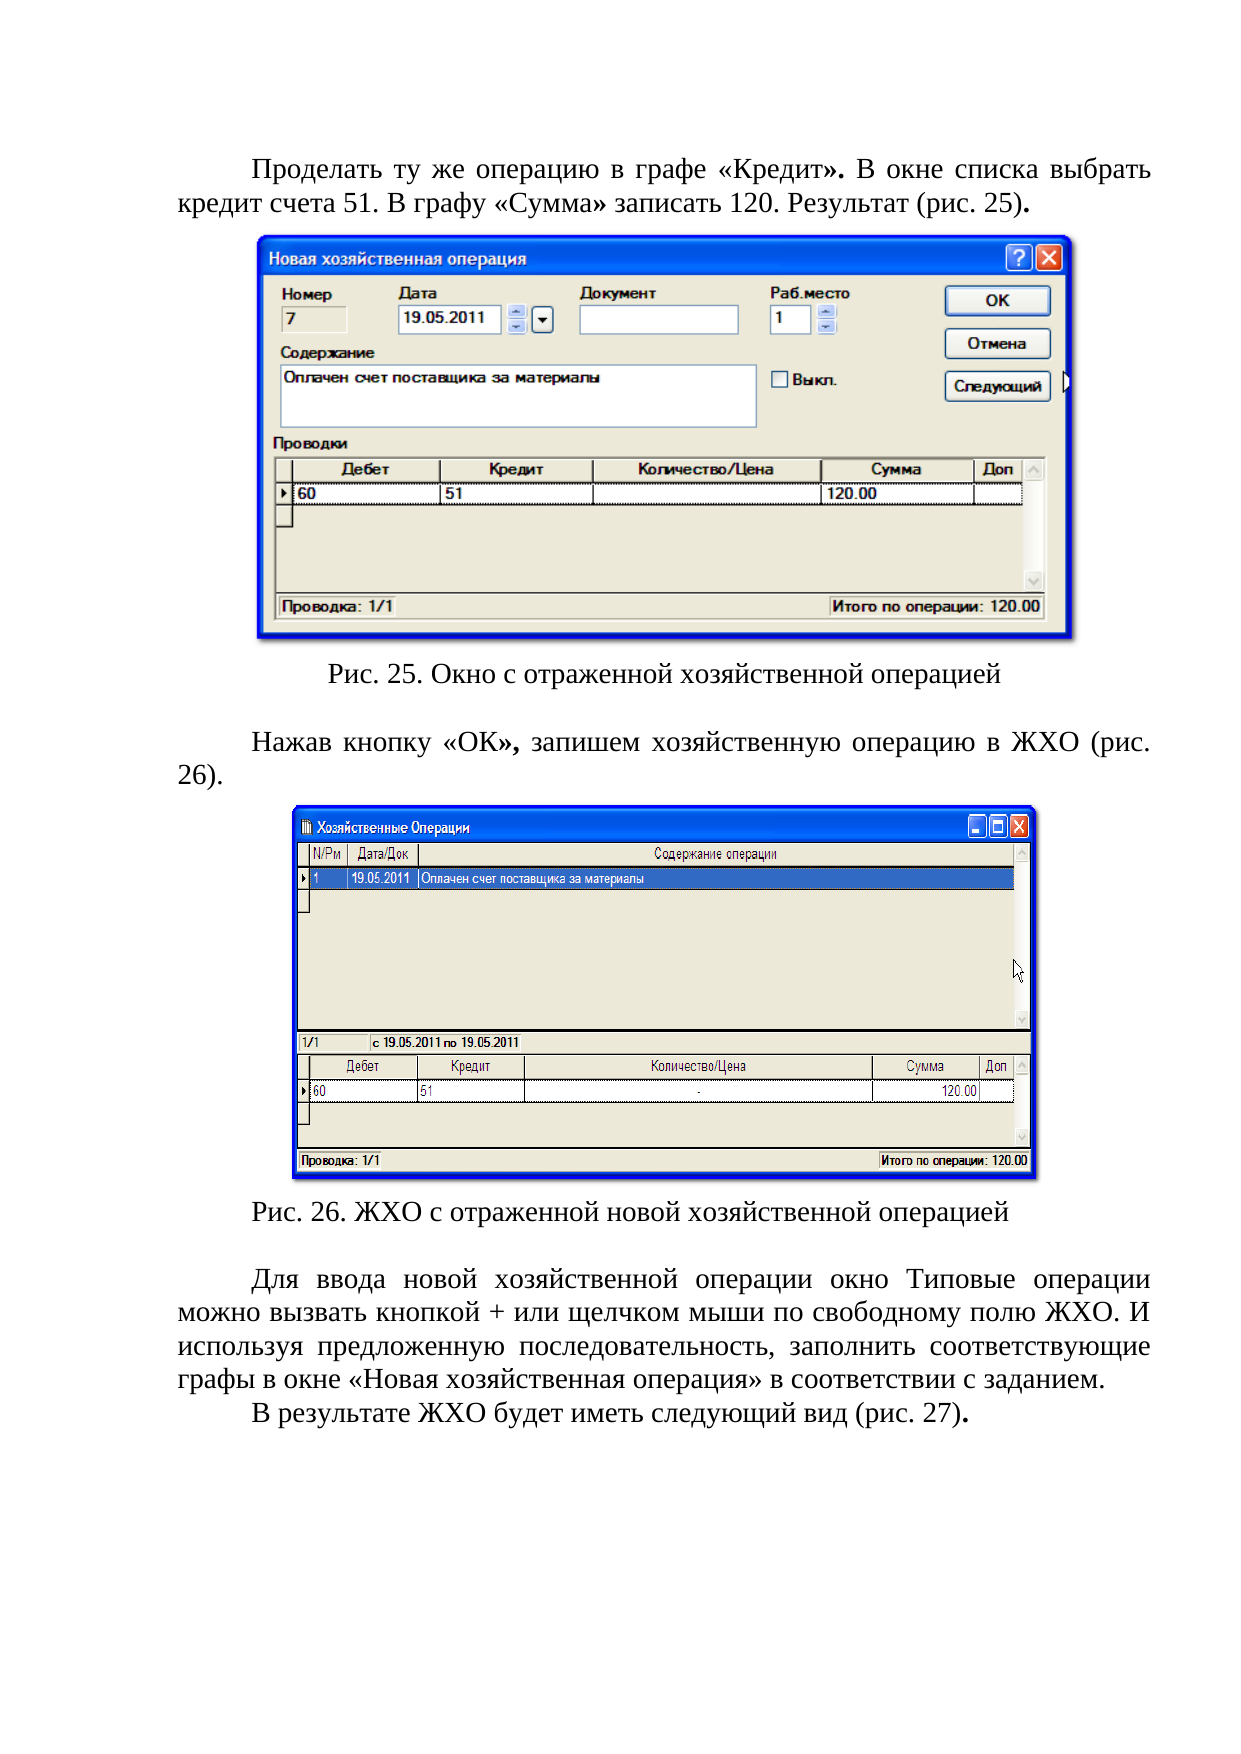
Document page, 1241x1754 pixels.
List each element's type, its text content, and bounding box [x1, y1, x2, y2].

text Нажав кнопку «ОК», запишем хозяйственную операцию в ЖХО (рис. 26). [177, 724, 1152, 791]
text Рис. 25. Окно с отраженной хозяйственной операцией [177, 657, 1152, 690]
text Рис. 26. ЖХО с отраженной новой хозяйственной операцией [177, 1194, 1152, 1227]
text Для ввода новой хозяйственной операции окно Типовые операции можно вызвать кнопкой + или щелчком мыши по свободному полю ЖХО. И используя предложенную последовательность, заполнить соответствующие графы в окне «Новая хозяйственная операция» в соответствии с заданием. [177, 1261, 1152, 1395]
text В результате ЖХО будет иметь следующий вид (рис. 27). [177, 1395, 1152, 1429]
text Проделать ту же операцию в графе «Кредит». В окне списка выбрать кредит счета 51. В графу «Сумма» записать 120. Результат (рис. 25). [177, 152, 1152, 219]
